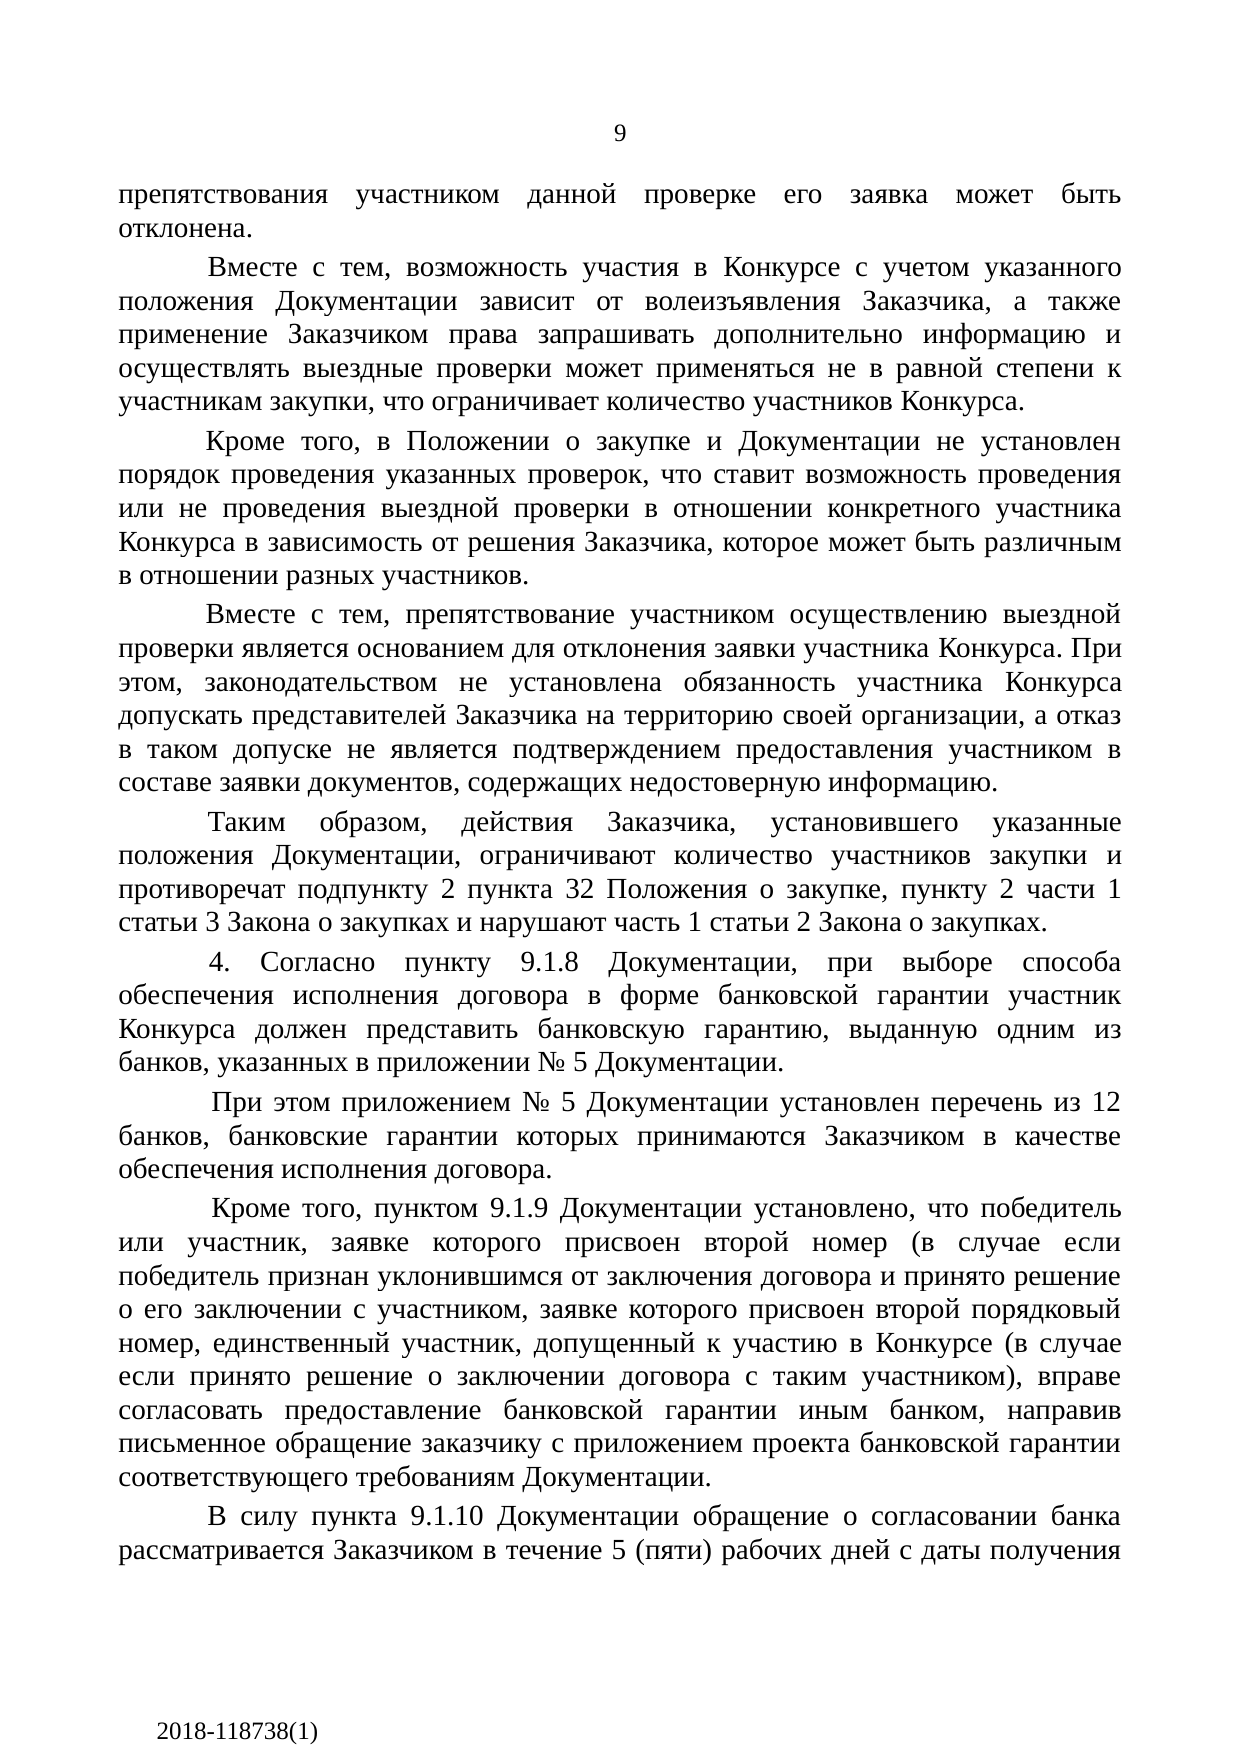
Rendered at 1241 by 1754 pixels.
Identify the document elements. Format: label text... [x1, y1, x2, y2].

text Таким образом, действия Заказчика, установившего указанные положения Документации, ограничивают количество участников закупки и противоречат подпункту 2 пункта 32 Положения о закупке, пункту 2 части 1 статьи 3 Закона о закупках и нарушают часть 1 статьи 2 Закона о закупках. [118, 804, 1122, 938]
text Вместе с тем, возможность участия в Конкурсе с учетом указанного положения Документации зависит от волеизъявления Заказчика, а также применение Заказчиком права запрашивать дополнительно информацию и осуществлять выездные проверки может применяться не в равной степени к участникам закупки, что ограничивает количество участников Конкурса. [118, 249, 1122, 417]
text Кроме того, пунктом 9.1.9 Документации установлено, что победитель или участник, заявке которого присвоен второй номер (в случае если победитель признан уклонившимся от заключения договора и принято решение о его заключении с участником, заявке которого присвоен второй порядковый номер, единственный участник, допущенный к участию в Конкурсе (в случае если принято решение о заключении договора с таким участником), вправе согласовать предоставление банковской гарантии иным банком, направив письменное обращение заказчику с приложением проекта банковской гарантии соответствующего требованиям Документации. [118, 1191, 1122, 1492]
text В силу пункта 9.1.10 Документации обращение о согласовании банка рассматривается Заказчиком в течение 5 (пяти) рабочих дней с даты получения [118, 1498, 1122, 1566]
text Вместе с тем, препятствование участником осуществлению выездной проверки является основанием для отклонения заявки участника Конкурса. При этом, законодательством не установлена обязанность участника Конкурса допускать представителей Заказчика на территорию своей организации, а отказ в таком допуске не является подтверждением предоставления участником в составе заявки документов, содержащих недостоверную информацию. [118, 597, 1122, 798]
text При этом приложением № 5 Документации установлен перечень из 12 банков, банковские гарантии которых принимаются Заказчиком в качестве обеспечения исполнения договора. [118, 1084, 1122, 1185]
text Кроме того, в Положении о закупке и Документации не установлен порядок проведения указанных проверок, что ставит возможность проведения или не проведения выездной проверки в отношении конкретного участника Конкурса в зависимость от решения Заказчика, которое может быть различным в отношении разных участников. [118, 423, 1122, 591]
text 4. Согласно пункту 9.1.8 Документации, при выборе способа обеспечения исполнения договора в форме банковской гарантии участник Конкурса должен представить банковскую гарантию, выданную одним из банков, указанных в приложении № 5 Документации. [118, 944, 1122, 1078]
text препятствования участником данной проверке его заявка может быть отклонена. [118, 176, 1122, 243]
